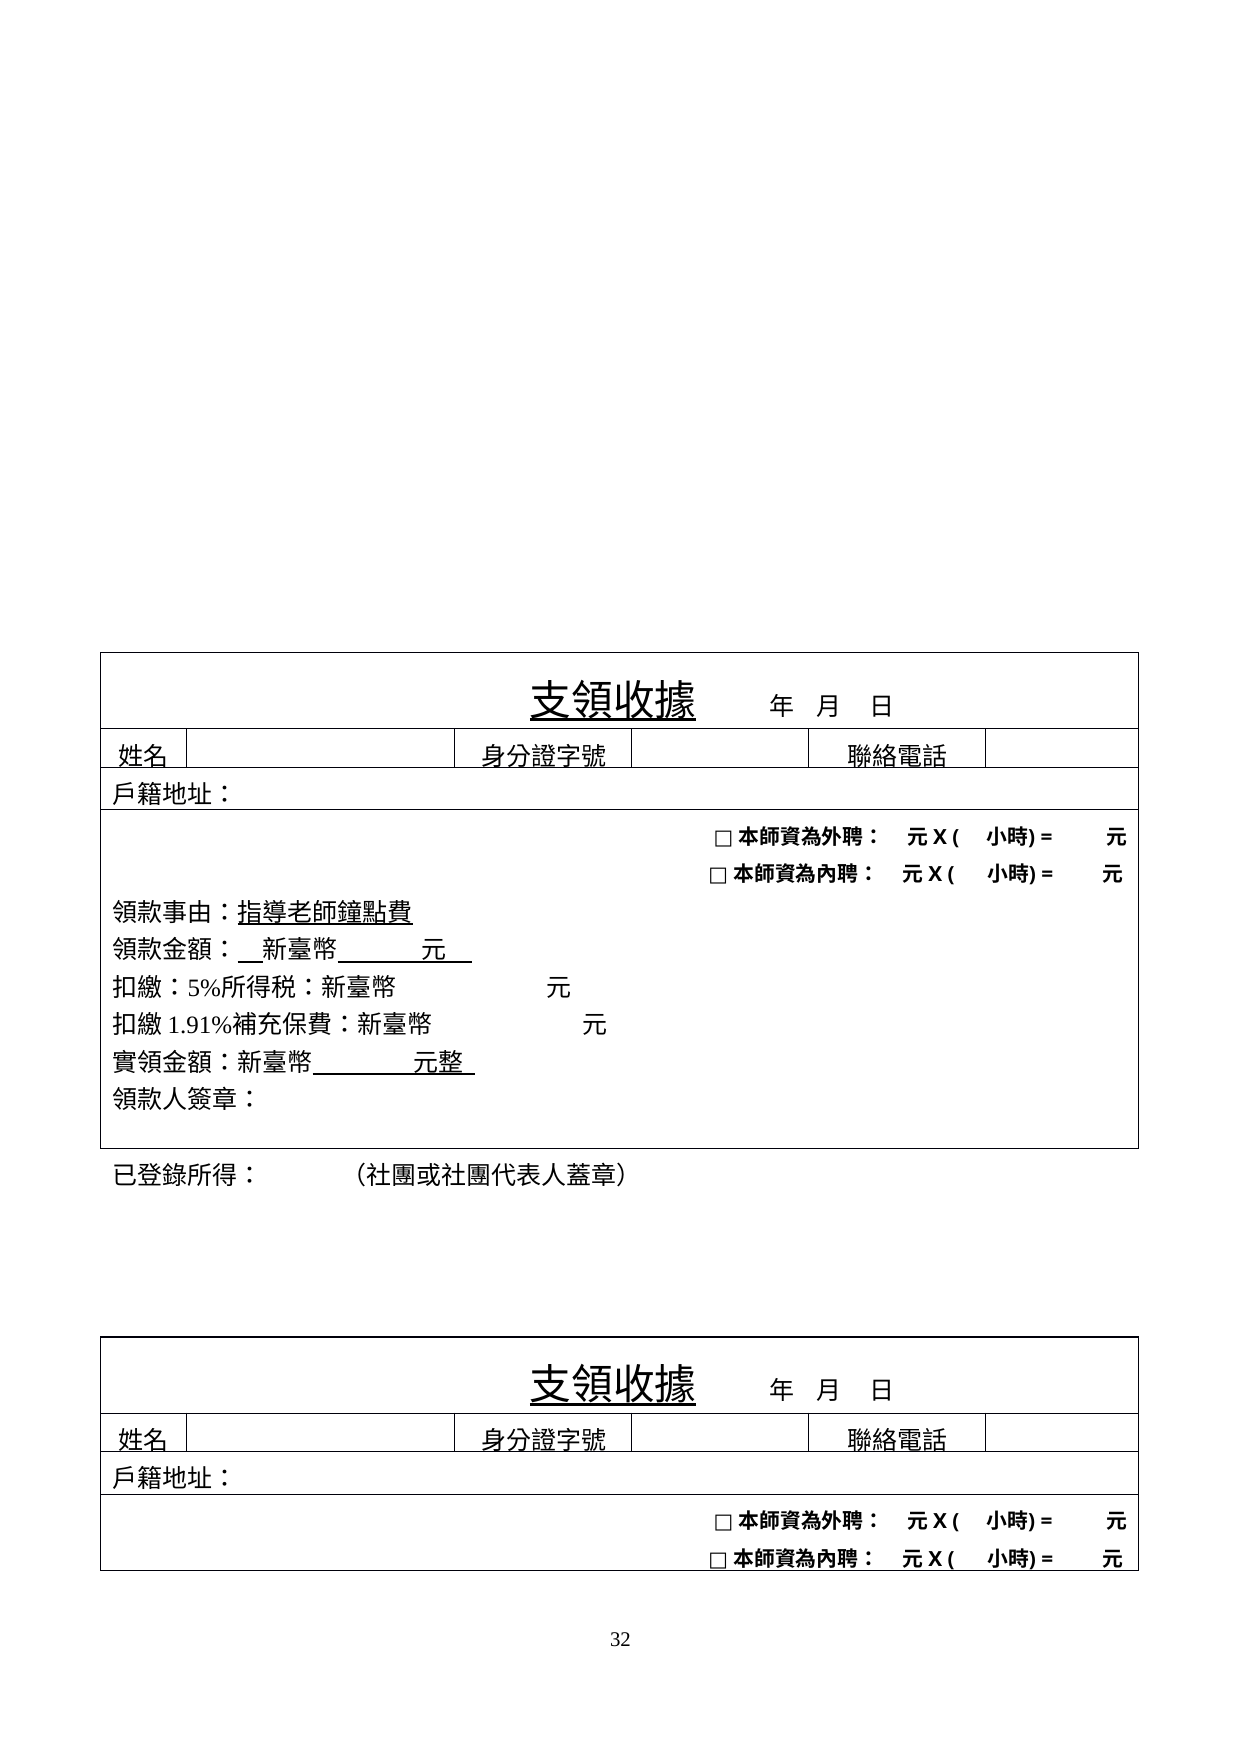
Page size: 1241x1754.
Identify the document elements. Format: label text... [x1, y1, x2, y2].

table_cell 身分證字號 [455, 729, 631, 767]
table_cell [986, 1414, 1138, 1451]
table_cell [632, 1414, 808, 1451]
table_header 支領收據 年 月 日 [101, 653, 1138, 728]
table_cell [187, 729, 454, 767]
table_cell 戶籍地址： [101, 1452, 1138, 1494]
table_cell □ 本師資為外聘： 元X ( 小時) = 元 □ 本師資為內聘： 元 X ( 小時) = 元 [101, 1495, 1138, 1570]
table_cell [632, 729, 808, 767]
table_cell 聯絡電話 [809, 729, 985, 767]
table_cell 姓名 [101, 1414, 186, 1451]
text 已登錄所得： （社團或社團代表人蓋章） [112, 1149, 1128, 1186]
table_cell 身分證字號 [455, 1414, 631, 1451]
table_cell [187, 1414, 454, 1451]
table_cell [986, 729, 1138, 767]
table_header 支領收據 年 月 日 [101, 1338, 1138, 1412]
table_cell □ 本師資為外聘： 元X ( 小時) = 元 □ 本師資為內聘： 元 X ( 小時) = 元 領款事由：指導老師鐘點費 領款金額： 新臺幣 元 扣繳：5%所得税：新臺幣 元 扣繳1.91%補充保費：新臺幣 元 實領金額：新臺幣 元整 領款人簽章： [101, 810, 1138, 1148]
table_cell 聯絡電話 [809, 1414, 985, 1451]
table_cell 姓名 [101, 729, 186, 767]
table_cell 戶籍地址： [101, 768, 1138, 809]
